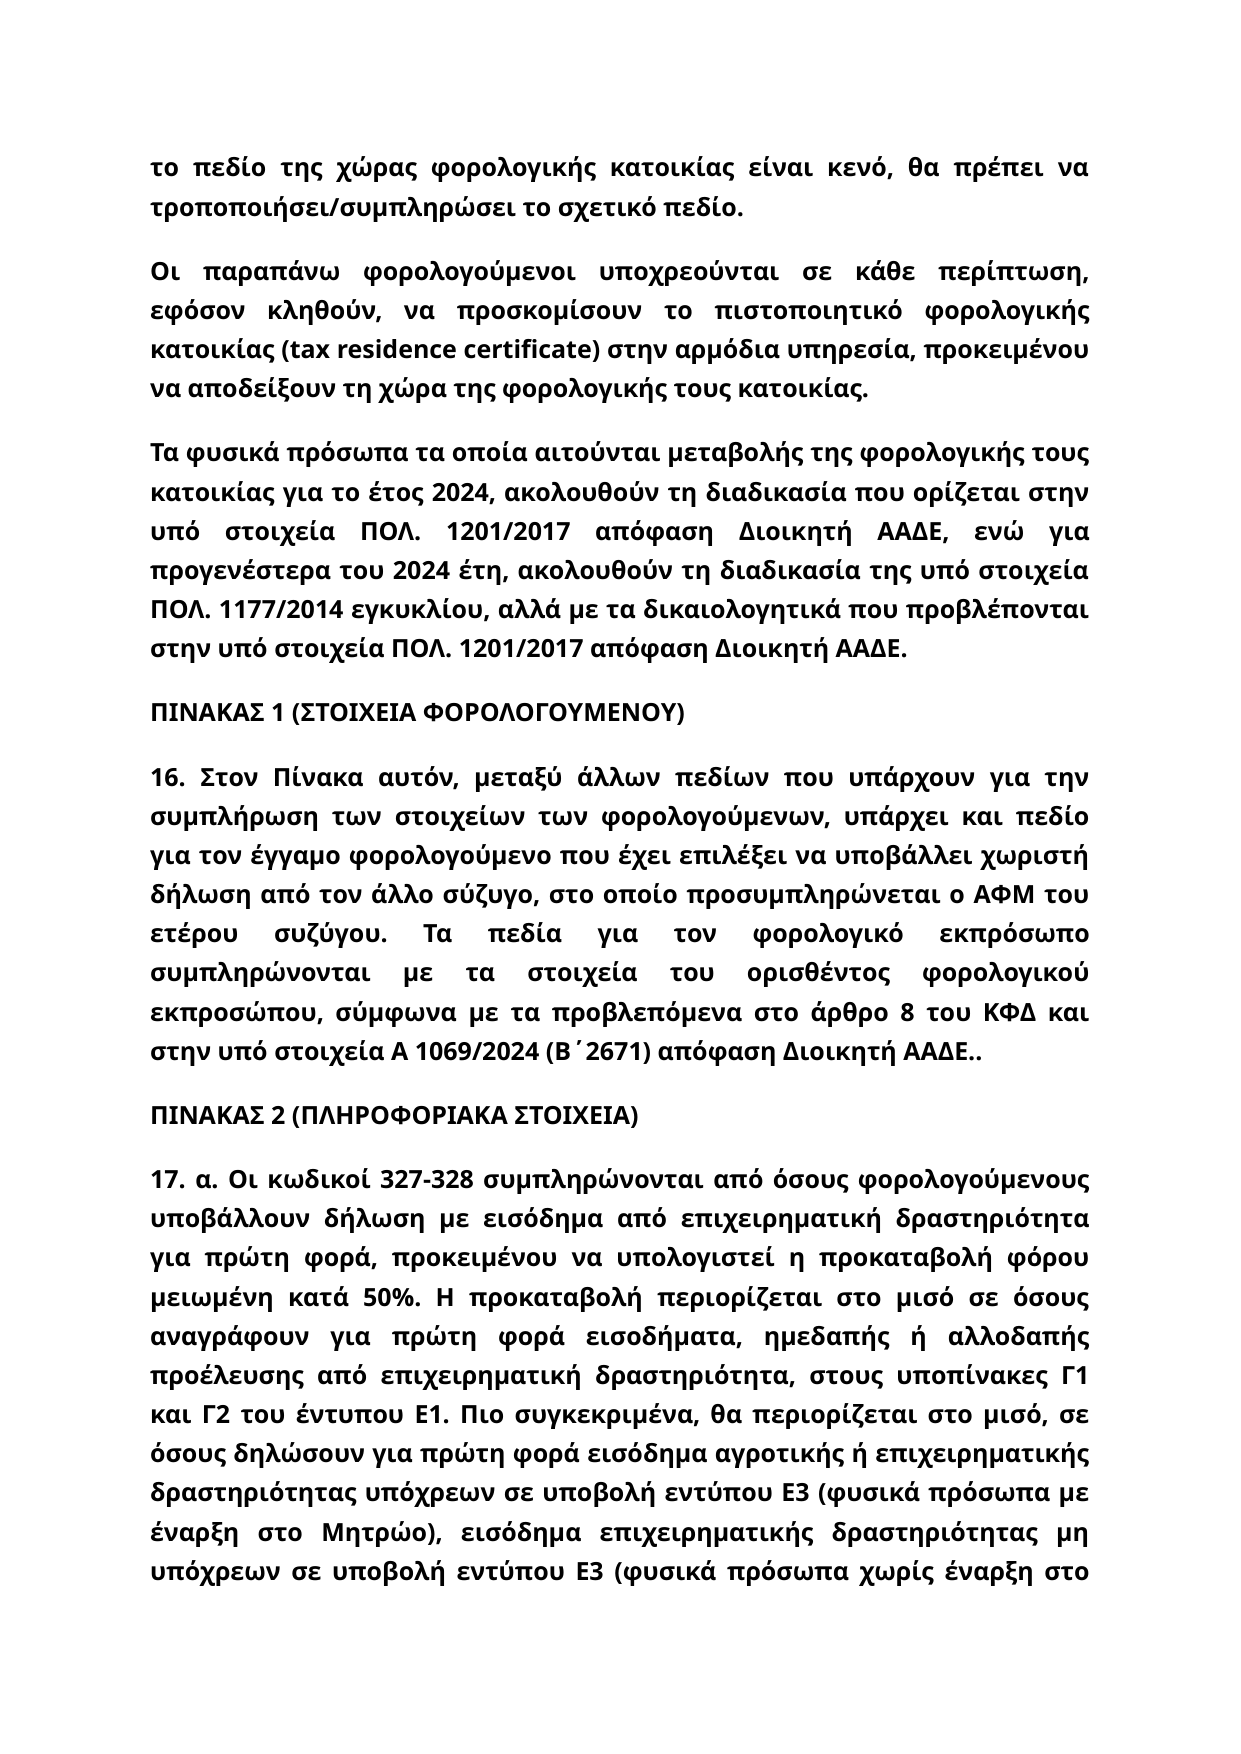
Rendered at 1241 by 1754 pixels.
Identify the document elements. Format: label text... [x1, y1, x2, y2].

text Οι παραπάνω φορολογούμενοι υποχρεούνται σε κάθε περίπτωση, εφόσον κληθούν, να προσκομίσουν το πιστοποιητικό φορολογικής κατοικίας (tax residence certificate) στην αρμόδια υπηρεσία, προκειμένου να αποδείξουν τη χώρα της φορολογικής τους κατοικίας. [150, 253, 1090, 405]
text ΠΙΝΑΚΑΣ 2 (ΠΛΗΡΟΦΟΡΙΑΚΑ ΣΤΟΙΧΕΙΑ) [150, 1097, 1090, 1132]
text 16. Στον Πίνακα αυτόν, μεταξύ άλλων πεδίων που υπάρχουν για την συμπλήρωση των στοιχείων των φορολογούμενων, υπάρχει και πεδίο για τον έγγαμο φορολογούμενο που έχει επιλέξει να υποβάλλει χωριστή δήλωση από τον άλλο σύζυγο, στο οποίο προσυμπληρώνεται ο ΑΦΜ του ετέρου συζύγου. Τα πεδία για τον φορολογικό εκπρόσωπο συμπληρώνονται με τα στοιχεία του ορισθέντος φορολογικού εκπροσώπου, σύμφωνα με τα προβλεπόμενα στο άρθρο 8 του ΚΦΔ και στην υπό στοιχεία Α 1069/2024 (Β΄2671) απόφαση Διοικητή ΑΑΔΕ.. [150, 759, 1090, 1067]
text 17. α. Οι κωδικοί 327-328 συμπληρώνονται από όσους φορολογούμενους υποβάλλουν δήλωση με εισόδημα από επιχειρηματική δραστηριότητα για πρώτη φορά, προκειμένου να υπολογιστεί η προκαταβολή φόρου μειωμένη κατά 50%. Η προκαταβολή περιορίζεται στο μισό σε όσους αναγράφουν για πρώτη φορά εισοδήματα, ημεδαπής ή αλλοδαπής προέλευσης από επιχειρηματική δραστηριότητα, στους υποπίνακες Γ1 και Γ2 του έντυπου Ε1. Πιο συγκεκριμένα, θα περιορίζεται στο μισό, σε όσους δηλώσουν για πρώτη φορά εισόδημα αγροτικής ή επιχειρηματικής δραστηριότητας υπόχρεων σε υποβολή εντύπου Ε3 (φυσικά πρόσωπα με έναρξη στο Μητρώο), εισόδημα επιχειρηματικής δραστηριότητας μη υπόχρεων σε υποβολή εντύπου Ε3 (φυσικά πρόσωπα χωρίς έναρξη στο [150, 1162, 1090, 1587]
text το πεδίο της χώρας φορολογικής κατοικίας είναι κενό, θα πρέπει να τροποποιήσει/συμπληρώσει το σχετικό πεδίο. [150, 150, 1090, 223]
text ΠΙΝΑΚΑΣ 1 (ΣΤΟΙΧΕΙΑ ΦΟΡΟΛΟΓΟΥΜΕΝΟΥ) [150, 695, 1090, 729]
text Τα φυσικά πρόσωπα τα οποία αιτούνται μεταβολής της φορολογικής τους κατοικίας για το έτος 2024, ακολουθούν τη διαδικασία που ορίζεται στην υπό στοιχεία ΠΟΛ. 1201/2017 απόφαση Διοικητή ΑΑΔΕ, ενώ για προγενέστερα του 2024 έτη, ακολουθούν τη διαδικασία της υπό στοιχεία ΠΟΛ. 1177/2014 εγκυκλίου, αλλά με τα δικαιολογητικά που προβλέπονται στην υπό στοιχεία ΠΟΛ. 1201/2017 απόφαση Διοικητή ΑΑΔΕ. [150, 435, 1090, 665]
